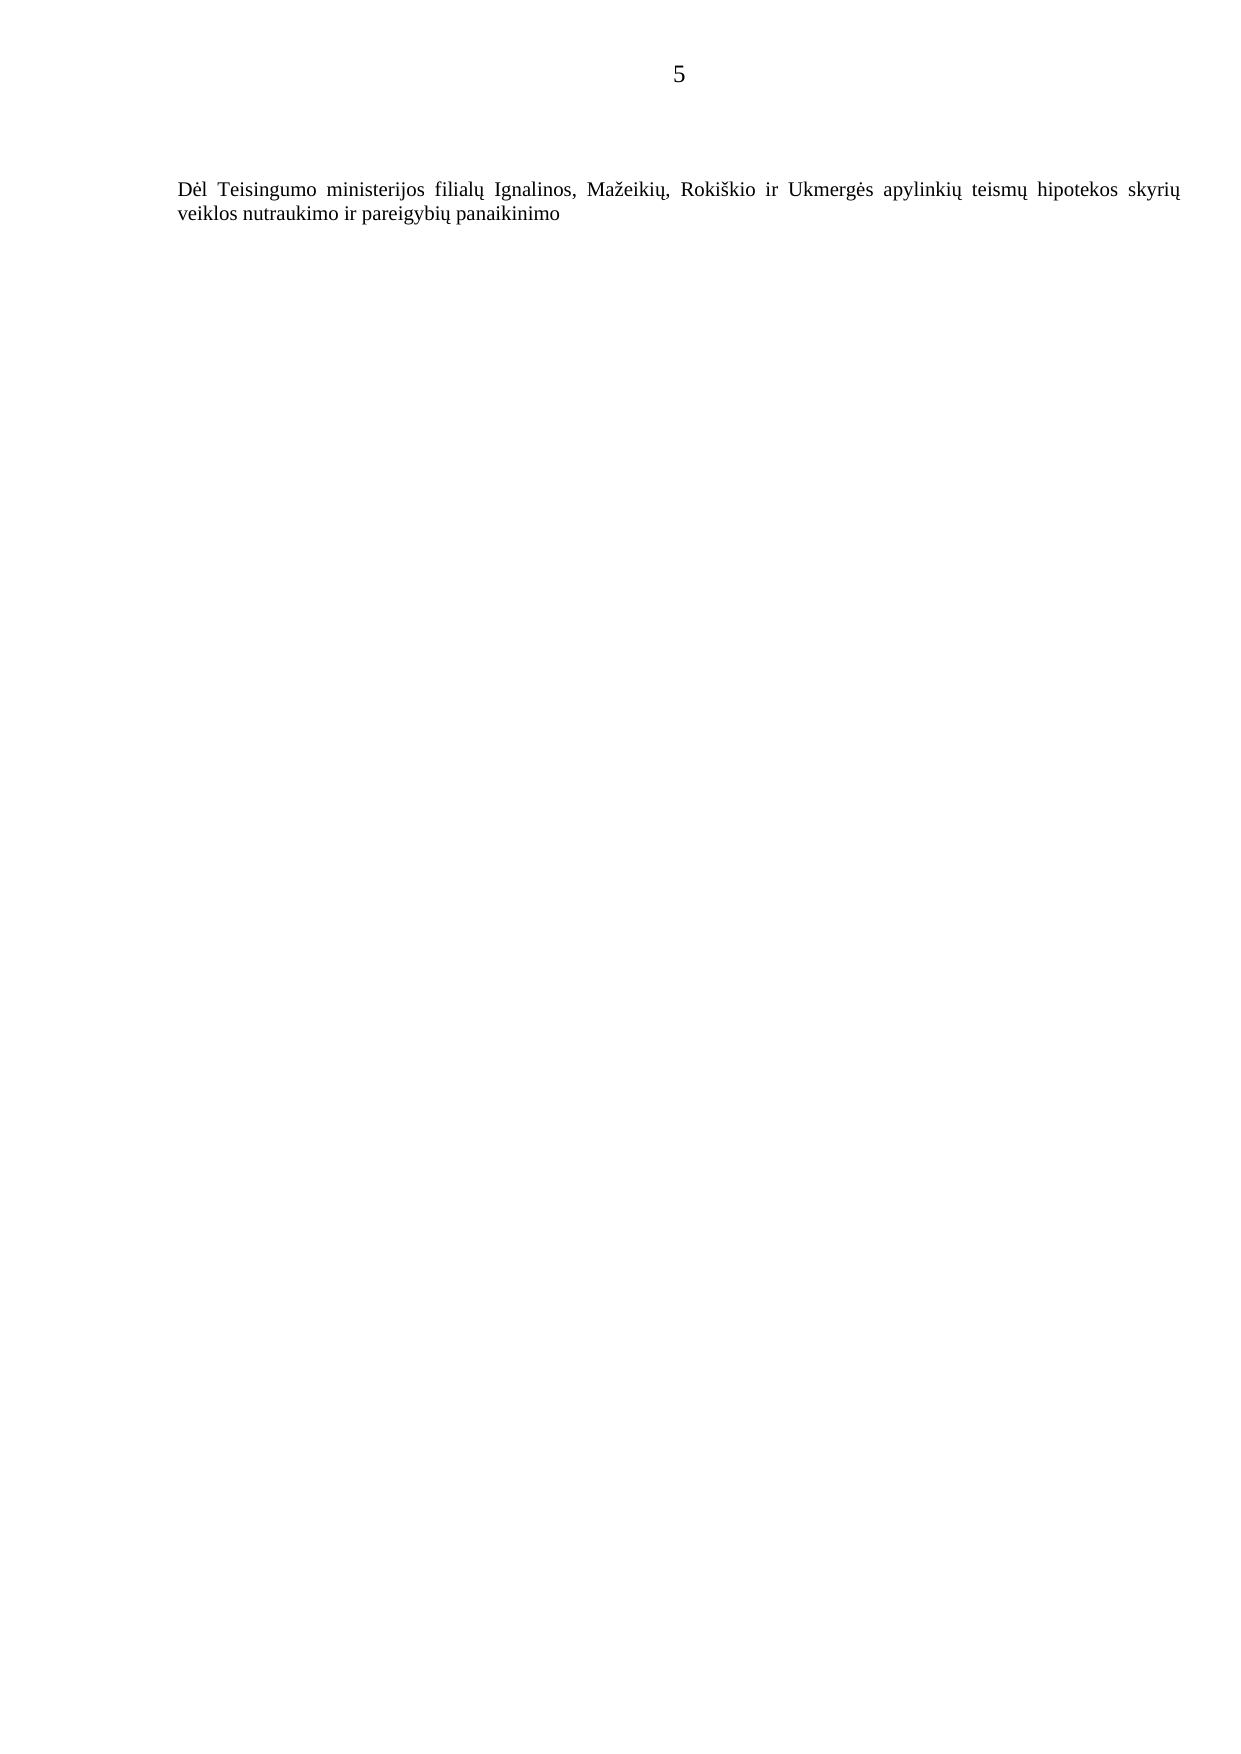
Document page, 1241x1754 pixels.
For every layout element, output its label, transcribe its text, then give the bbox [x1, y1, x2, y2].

text Dėl Teisingumo ministerijos filialų Ignalinos, Mažeikių, Rokiškio ir Ukmergės apylinkių teismų hipotekos skyrių veiklos nutraukimo ir pareigybių panaikinimo [177, 177, 1181, 225]
